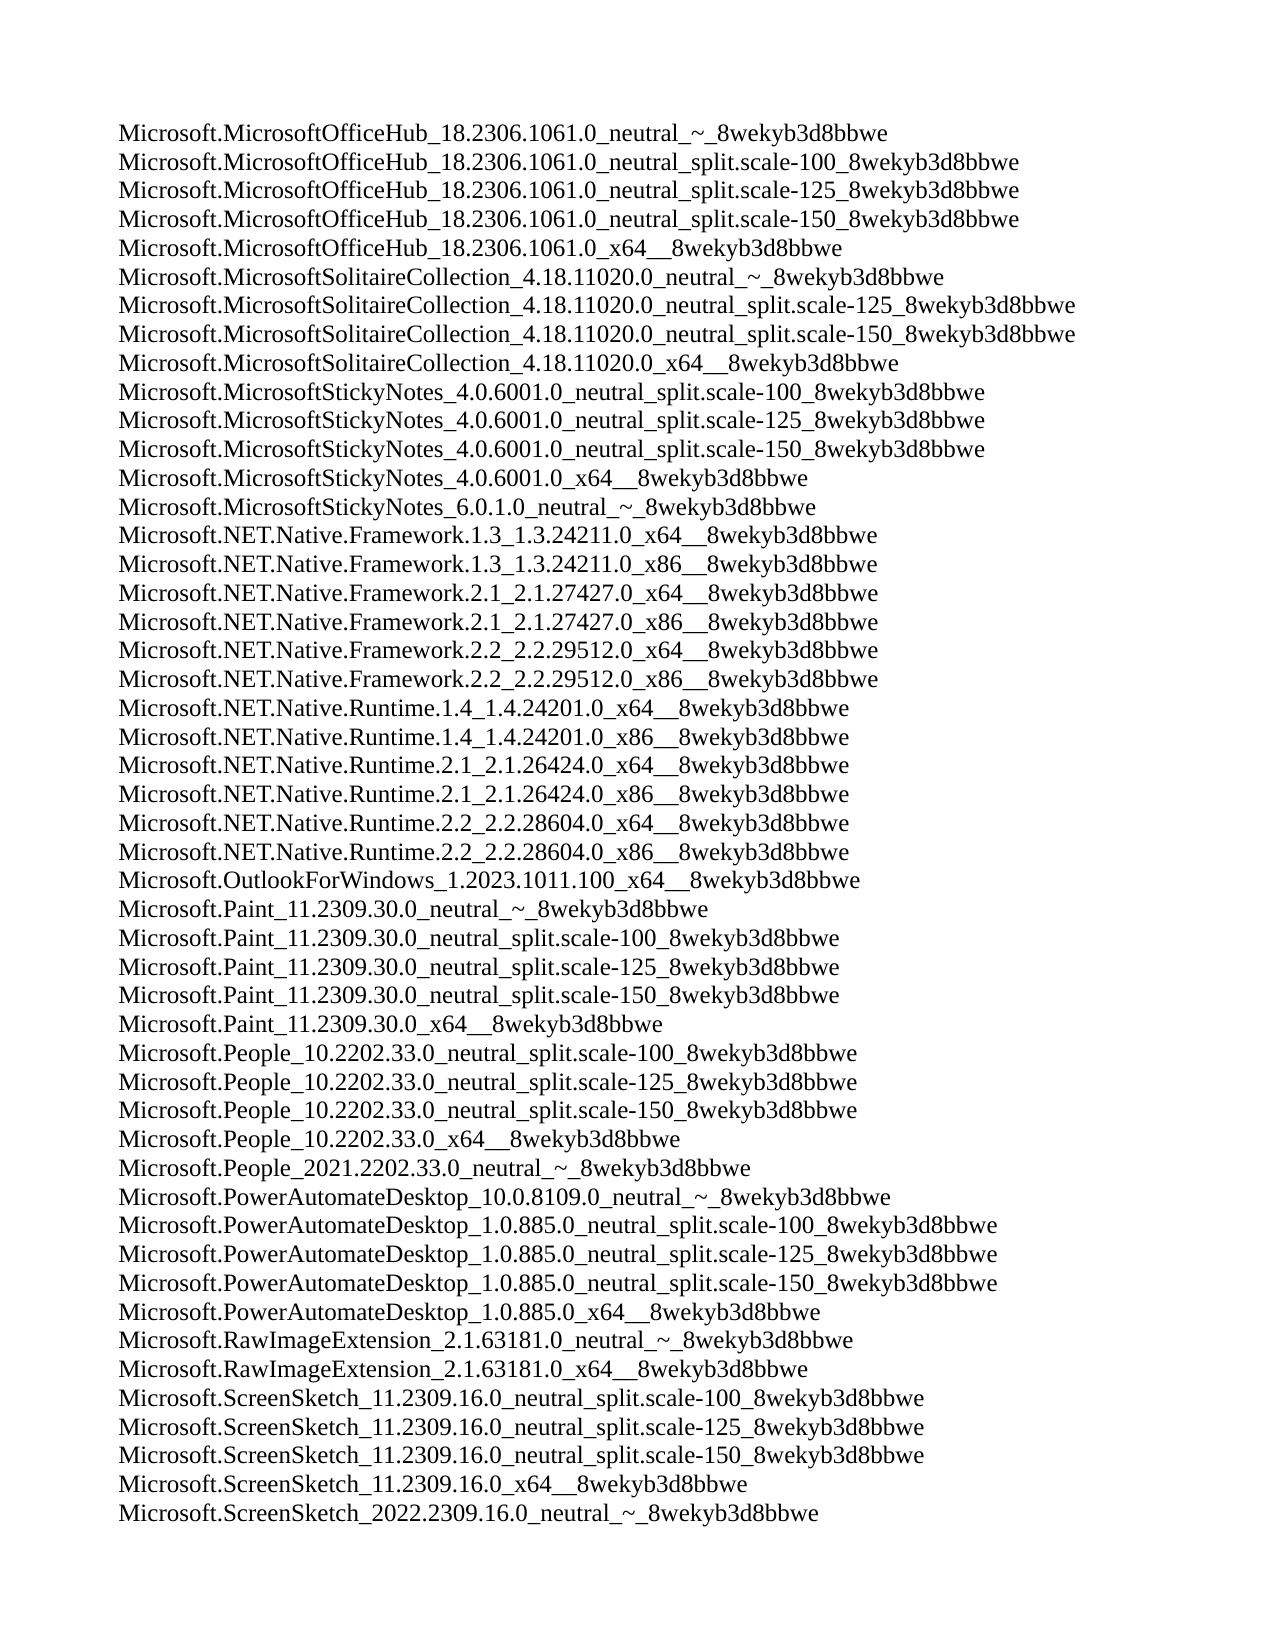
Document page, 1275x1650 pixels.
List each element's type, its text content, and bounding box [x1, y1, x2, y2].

text Microsoft.MicrosoftSolitaireCollection_4.18.11020.0_neutral_split.scale-125_8wekyb3d8bbwe [118, 291, 1157, 319]
text Microsoft.MicrosoftOfficeHub_18.2306.1061.0_x64__8wekyb3d8bbwe [118, 233, 1157, 262]
text Microsoft.NET.Native.Framework.2.2_2.2.29512.0_x86__8wekyb3d8bbwe [118, 664, 1157, 693]
text Microsoft.PowerAutomateDesktop_1.0.885.0_neutral_split.scale-125_8wekyb3d8bbwe [118, 1239, 1157, 1268]
text Microsoft.MicrosoftOfficeHub_18.2306.1061.0_neutral_~_8wekyb3d8bbwe [118, 118, 1157, 147]
text Microsoft.PowerAutomateDesktop_10.0.8109.0_neutral_~_8wekyb3d8bbwe [118, 1182, 1157, 1211]
text Microsoft.NET.Native.Runtime.2.2_2.2.28604.0_x64__8wekyb3d8bbwe [118, 808, 1157, 837]
text Microsoft.ScreenSketch_11.2309.16.0_neutral_split.scale-100_8wekyb3d8bbwe [118, 1383, 1157, 1412]
text Microsoft.ScreenSketch_11.2309.16.0_neutral_split.scale-150_8wekyb3d8bbwe [118, 1441, 1157, 1469]
text Microsoft.People_10.2202.33.0_neutral_split.scale-100_8wekyb3d8bbwe [118, 1038, 1157, 1067]
text Microsoft.NET.Native.Framework.1.3_1.3.24211.0_x86__8wekyb3d8bbwe [118, 549, 1157, 578]
text Microsoft.People_2021.2202.33.0_neutral_~_8wekyb3d8bbwe [118, 1153, 1157, 1182]
text Microsoft.Paint_11.2309.30.0_neutral_split.scale-100_8wekyb3d8bbwe [118, 923, 1157, 952]
text Microsoft.Paint_11.2309.30.0_neutral_split.scale-150_8wekyb3d8bbwe [118, 981, 1157, 1009]
text Microsoft.MicrosoftOfficeHub_18.2306.1061.0_neutral_split.scale-125_8wekyb3d8bbwe [118, 176, 1157, 204]
text Microsoft.People_10.2202.33.0_x64__8wekyb3d8bbwe [118, 1124, 1157, 1153]
text Microsoft.NET.Native.Runtime.2.2_2.2.28604.0_x86__8wekyb3d8bbwe [118, 837, 1157, 866]
text Microsoft.ScreenSketch_11.2309.16.0_neutral_split.scale-125_8wekyb3d8bbwe [118, 1412, 1157, 1441]
text Microsoft.NET.Native.Framework.2.1_2.1.27427.0_x86__8wekyb3d8bbwe [118, 607, 1157, 636]
text Microsoft.Paint_11.2309.30.0_neutral_split.scale-125_8wekyb3d8bbwe [118, 952, 1157, 981]
text Microsoft.PowerAutomateDesktop_1.0.885.0_neutral_split.scale-150_8wekyb3d8bbwe [118, 1268, 1157, 1297]
text Microsoft.ScreenSketch_2022.2309.16.0_neutral_~_8wekyb3d8bbwe [118, 1498, 1157, 1527]
text Microsoft.MicrosoftSolitaireCollection_4.18.11020.0_x64__8wekyb3d8bbwe [118, 348, 1157, 377]
text Microsoft.PowerAutomateDesktop_1.0.885.0_neutral_split.scale-100_8wekyb3d8bbwe [118, 1211, 1157, 1239]
text Microsoft.MicrosoftStickyNotes_6.0.1.0_neutral_~_8wekyb3d8bbwe [118, 492, 1157, 521]
text Microsoft.MicrosoftOfficeHub_18.2306.1061.0_neutral_split.scale-100_8wekyb3d8bbwe [118, 147, 1157, 176]
text Microsoft.PowerAutomateDesktop_1.0.885.0_x64__8wekyb3d8bbwe [118, 1297, 1157, 1326]
text Microsoft.RawImageExtension_2.1.63181.0_neutral_~_8wekyb3d8bbwe [118, 1326, 1157, 1354]
text Microsoft.People_10.2202.33.0_neutral_split.scale-125_8wekyb3d8bbwe [118, 1067, 1157, 1096]
text Microsoft.MicrosoftStickyNotes_4.0.6001.0_x64__8wekyb3d8bbwe [118, 463, 1157, 492]
text Microsoft.Paint_11.2309.30.0_neutral_~_8wekyb3d8bbwe [118, 894, 1157, 923]
text Microsoft.MicrosoftStickyNotes_4.0.6001.0_neutral_split.scale-100_8wekyb3d8bbwe [118, 377, 1157, 406]
text Microsoft.NET.Native.Runtime.1.4_1.4.24201.0_x64__8wekyb3d8bbwe [118, 693, 1157, 722]
text Microsoft.NET.Native.Runtime.1.4_1.4.24201.0_x86__8wekyb3d8bbwe [118, 722, 1157, 751]
text Microsoft.NET.Native.Framework.2.2_2.2.29512.0_x64__8wekyb3d8bbwe [118, 636, 1157, 664]
text Microsoft.MicrosoftSolitaireCollection_4.18.11020.0_neutral_~_8wekyb3d8bbwe [118, 262, 1157, 291]
text Microsoft.NET.Native.Framework.2.1_2.1.27427.0_x64__8wekyb3d8bbwe [118, 578, 1157, 607]
text Microsoft.People_10.2202.33.0_neutral_split.scale-150_8wekyb3d8bbwe [118, 1096, 1157, 1124]
text Microsoft.MicrosoftSolitaireCollection_4.18.11020.0_neutral_split.scale-150_8wekyb3d8bbwe [118, 319, 1157, 348]
text Microsoft.RawImageExtension_2.1.63181.0_x64__8wekyb3d8bbwe [118, 1354, 1157, 1383]
text Microsoft.ScreenSketch_11.2309.16.0_x64__8wekyb3d8bbwe [118, 1469, 1157, 1498]
text Microsoft.MicrosoftStickyNotes_4.0.6001.0_neutral_split.scale-150_8wekyb3d8bbwe [118, 434, 1157, 463]
text Microsoft.NET.Native.Runtime.2.1_2.1.26424.0_x64__8wekyb3d8bbwe [118, 751, 1157, 779]
text Microsoft.OutlookForWindows_1.2023.1011.100_x64__8wekyb3d8bbwe [118, 866, 1157, 894]
text Microsoft.NET.Native.Framework.1.3_1.3.24211.0_x64__8wekyb3d8bbwe [118, 521, 1157, 549]
text Microsoft.MicrosoftOfficeHub_18.2306.1061.0_neutral_split.scale-150_8wekyb3d8bbwe [118, 204, 1157, 233]
text Microsoft.NET.Native.Runtime.2.1_2.1.26424.0_x86__8wekyb3d8bbwe [118, 779, 1157, 808]
text Microsoft.Paint_11.2309.30.0_x64__8wekyb3d8bbwe [118, 1009, 1157, 1038]
text Microsoft.MicrosoftStickyNotes_4.0.6001.0_neutral_split.scale-125_8wekyb3d8bbwe [118, 406, 1157, 434]
